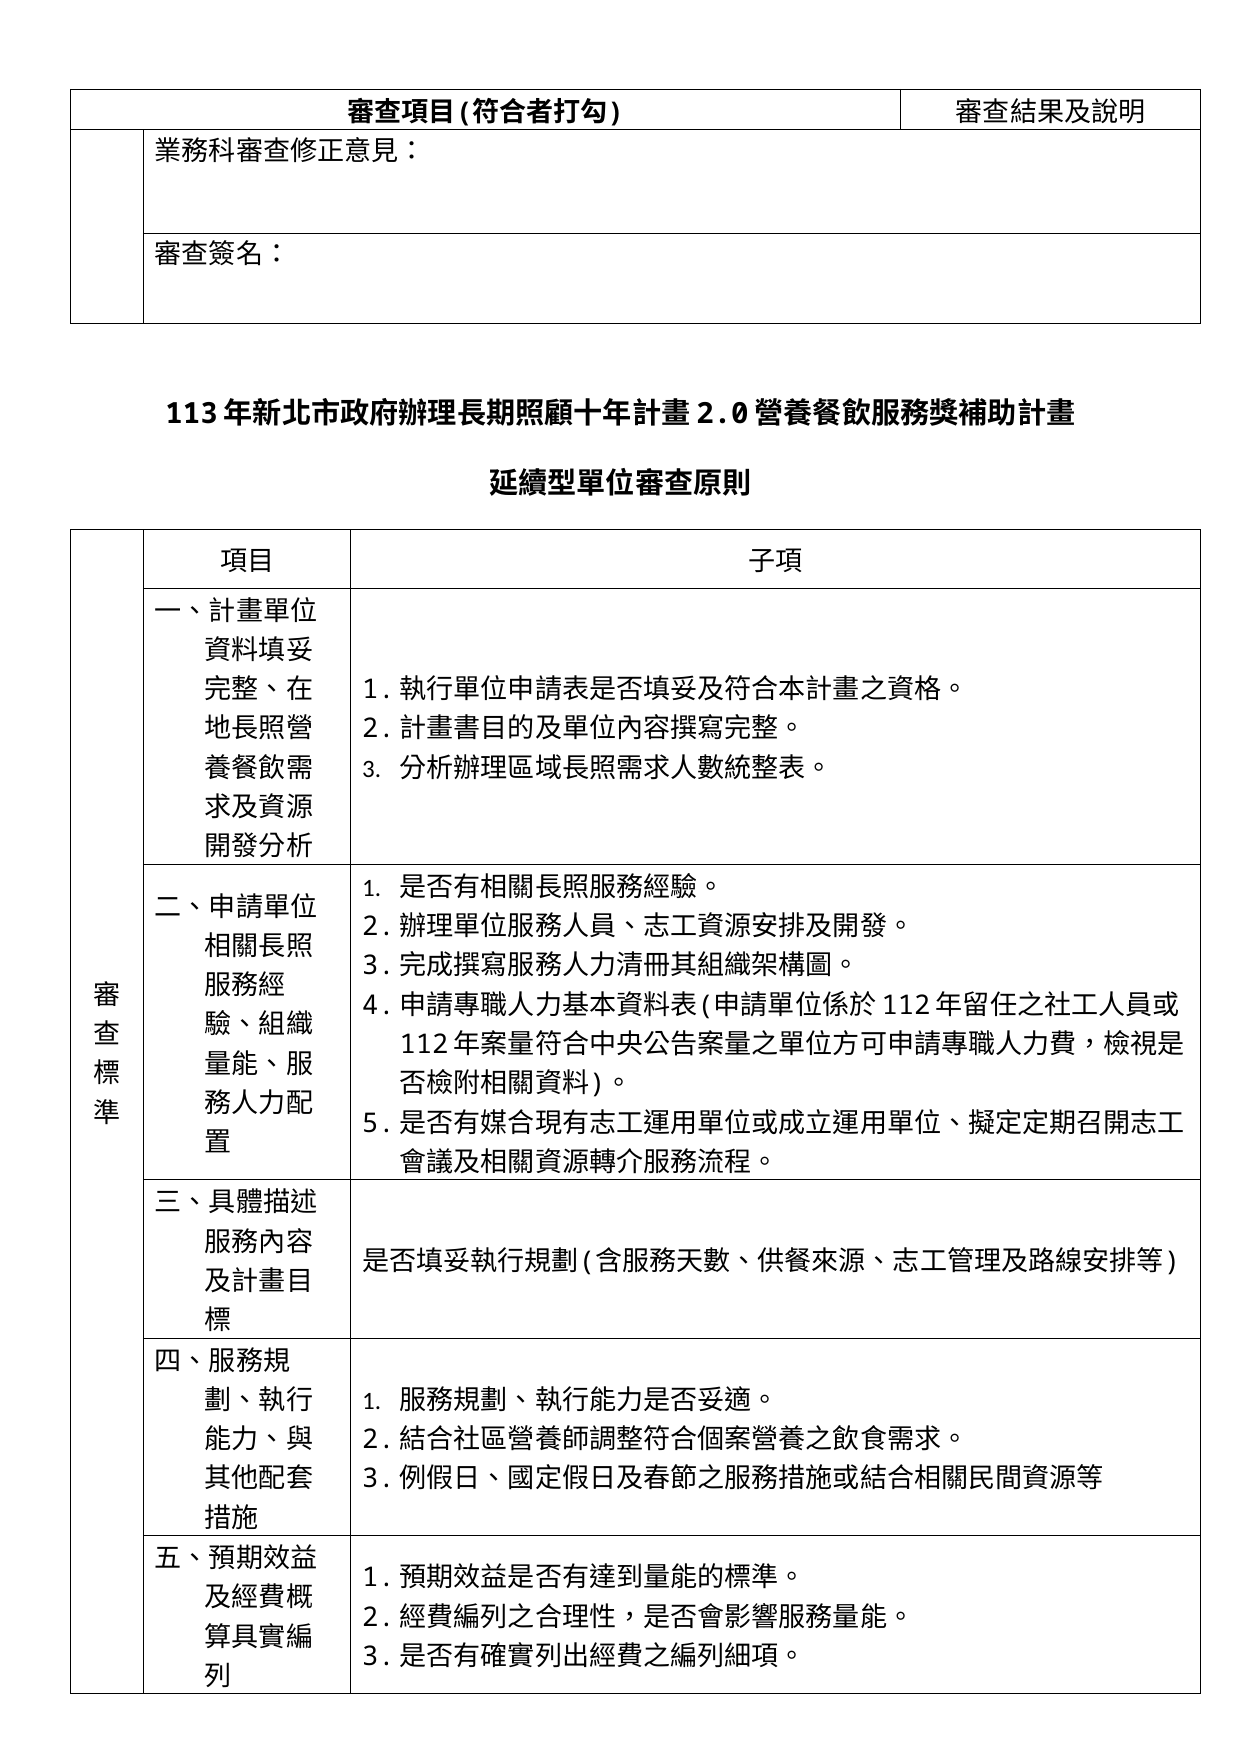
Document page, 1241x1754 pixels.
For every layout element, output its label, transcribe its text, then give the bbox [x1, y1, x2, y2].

table_cell 四、服務規劃、執行能力、與其他配套措施 [144, 1339, 350, 1535]
table_cell 是否有相關長照服務經驗。 辦理單位服務人員、志工資源安排及開發。 完成撰寫服務人力清冊其組織架構圖。 申請專職人力基本資料表(申請單位係於112年留任之社工人員或112年案量符合中央公告案量之單位方可申請專職人力費，檢視是否檢附相關資料)。 是否有媒合現有志工運用單位或成立運用單位、擬定定期召開志工會議及相關資源轉介服務流程。 [351, 865, 1200, 1179]
table_cell [71, 130, 143, 323]
text 113年新北市政府辦理長期照顧十年計畫2.0營養餐飲服務獎補助計畫 [29, 390, 1211, 432]
text 延續型單位審查原則 [29, 459, 1211, 502]
table_cell 服務規劃、執行能力是否妥適。 結合社區營養師調整符合個案營養之飲食需求。 例假日、國定假日及春節之服務措施或結合相關民間資源等 [351, 1339, 1200, 1535]
table_cell 業務科審查修正意見： [144, 130, 1200, 233]
table_header 子項 [351, 530, 1200, 588]
table_cell 一、計畫單位資料填妥完整、在地長照營養餐飲需求及資源開發分析 [144, 589, 350, 863]
table_cell 五、預期效益及經費概算具實編列 [144, 1536, 350, 1693]
table_header 審查結果及說明 [901, 90, 1200, 129]
table_cell 預期效益是否有達到量能的標準。 經費編列之合理性，是否會影響服務量能。 是否有確實列出經費之編列細項。 [351, 1536, 1200, 1693]
table_cell 三、具體描述服務內容及計畫目標 [144, 1180, 350, 1337]
table_cell 審查簽名： [144, 234, 1200, 323]
table_cell 二、申請單位相關長照服務經驗、組織量能、服務人力配置 [144, 865, 350, 1179]
table_cell 是否填妥執行規劃(含服務天數、供餐來源、志工管理及路線安排等) [351, 1180, 1200, 1337]
table_cell 執行單位申請表是否填妥及符合本計畫之資格。 計畫書目的及單位內容撰寫完整。 分析辦理區域長照需求人數統整表。 [351, 589, 1200, 863]
table_header 審 查 標 準 [71, 530, 143, 1693]
table_header 項目 [144, 530, 350, 588]
table_header 審查項目(符合者打勾) [71, 90, 900, 129]
